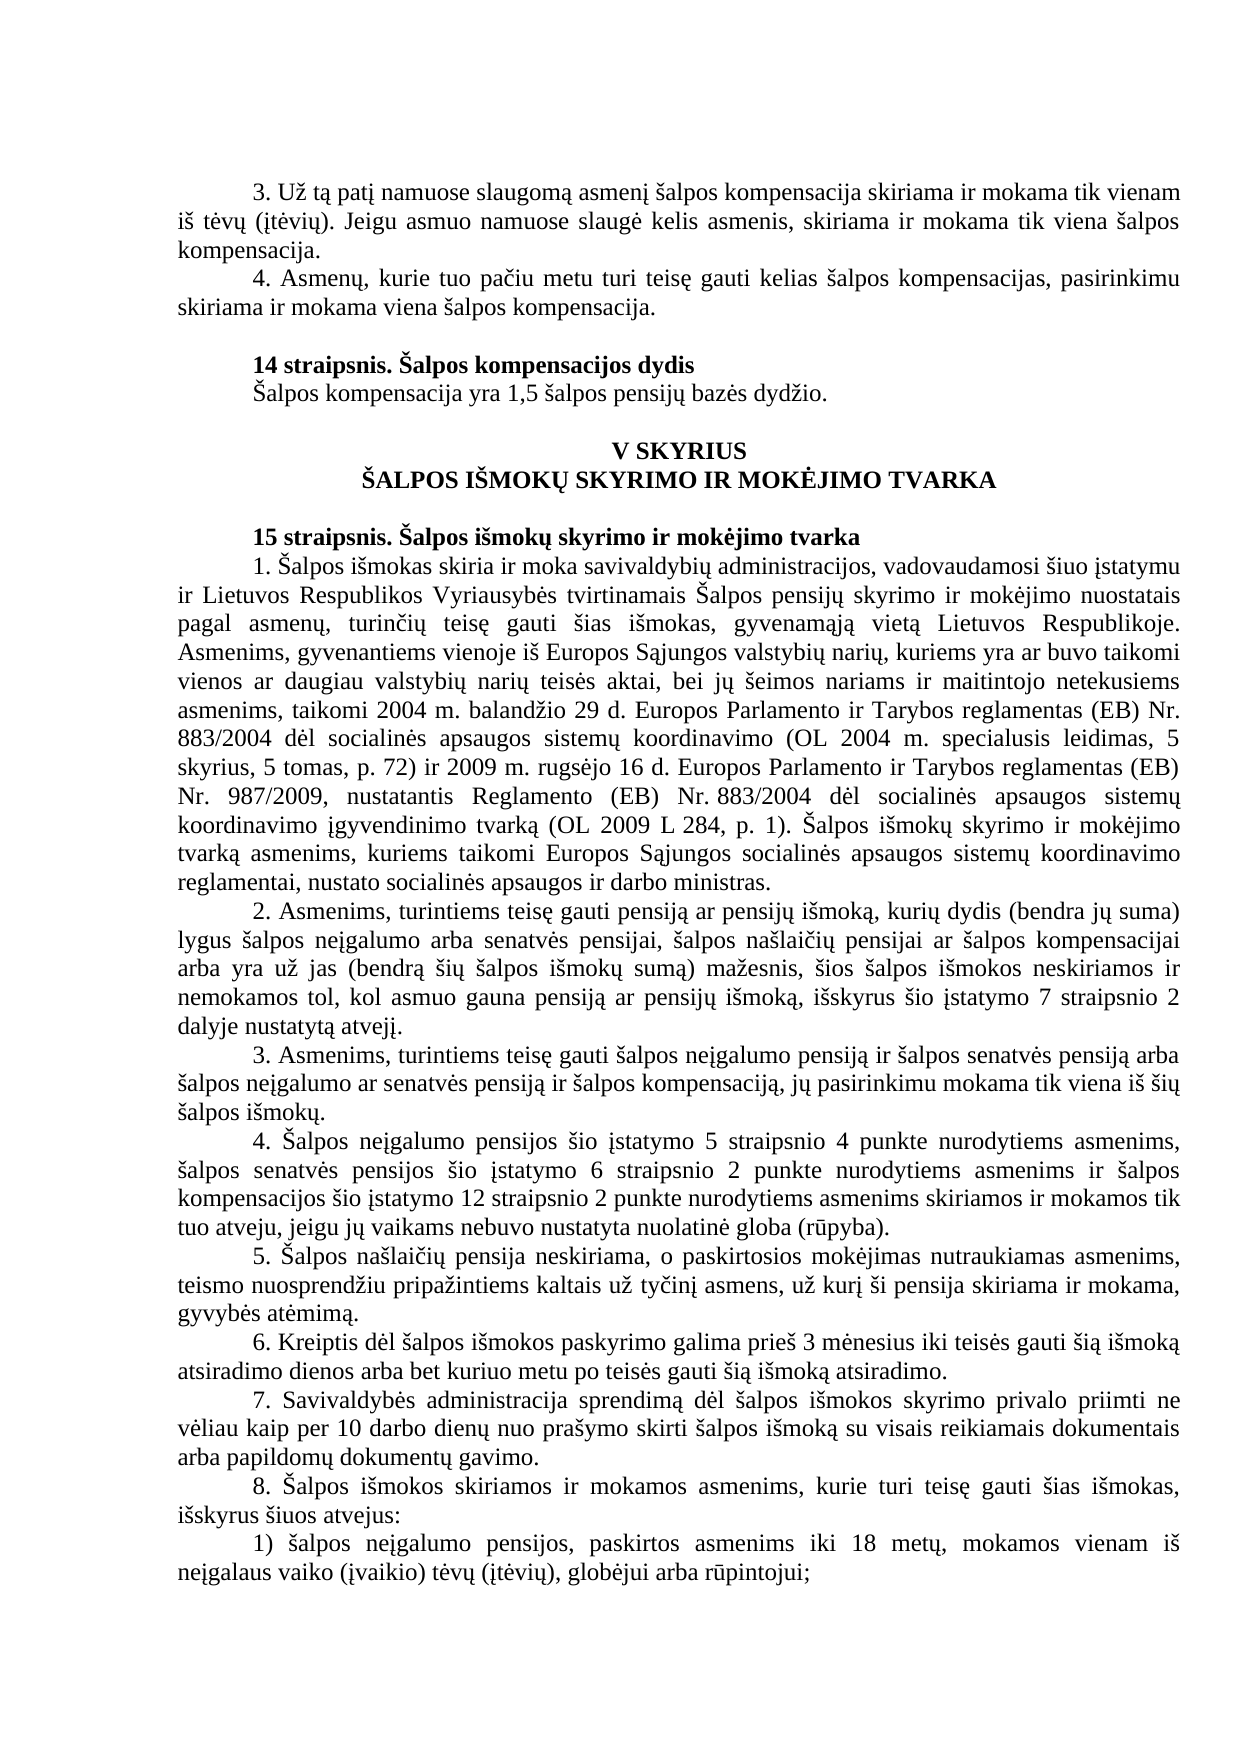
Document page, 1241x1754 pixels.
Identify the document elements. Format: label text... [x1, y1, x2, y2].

text V SKYRIUS [177, 436, 1181, 465]
text 3. Už tą patį namuose slaugomą asmenį šalpos kompensacija skiriama ir mokama tik vienam iš tėvų (įtėvių). Jeigu asmuo namuose slaugė kelis asmenis, skiriama ir mokama tik viena šalpos kompensacija. [177, 177, 1181, 263]
text 2. Asmenims, turintiems teisę gauti pensiją ar pensijų išmoką, kurių dydis (bendra jų suma) lygus šalpos neįgalumo arba senatvės pensijai, šalpos našlaičių pensijai ar šalpos kompensacijai arba yra už jas (bendrą šių šalpos išmokų sumą) mažesnis, šios šalpos išmokos neskiriamos ir nemokamos tol, kol asmuo gauna pensiją ar pensijų išmoką, išskyrus šio įstatymo 7 straipsnio 2 dalyje nustatytą atvejį. [177, 896, 1181, 1040]
text 4. Asmenų, kurie tuo pačiu metu turi teisę gauti kelias šalpos kompensacijas, pasirinkimu skiriama ir mokama viena šalpos kompensacija. [177, 263, 1181, 321]
text ŠALPOS IŠMOKŲ SKYRIMO IR MOKĖJIMO TVARKA [177, 465, 1181, 493]
text 3. Asmenims, turintiems teisę gauti šalpos neįgalumo pensiją ir šalpos senatvės pensiją arba šalpos neįgalumo ar senatvės pensiją ir šalpos kompensaciją, jų pasirinkimu mokama tik viena iš šių šalpos išmokų. [177, 1040, 1181, 1126]
text 1. Šalpos išmokas skiria ir moka savivaldybių administracijos, vadovaudamosi šiuo įstatymu ir Lietuvos Respublikos Vyriausybės tvirtinamais Šalpos pensijų skyrimo ir mokėjimo nuostatais pagal asmenų, turinčių teisę gauti šias išmokas, gyvenamąją vietą Lietuvos Respublikoje. Asmenims, gyvenantiems vienoje iš Europos Sąjungos valstybių narių, kuriems yra ar buvo taikomi vienos ar daugiau valstybių narių teisės aktai, bei jų šeimos nariams ir maitintojo netekusiems asmenims, taikomi 2004 m. balandžio 29 d. Europos Parlamento ir Tarybos reglamentas (EB) Nr. 883/2004 dėl socialinės apsaugos sistemų koordinavimo (OL 2004 m. specialusis leidimas, 5 skyrius, 5 tomas, p. 72) ir 2009 m. rugsėjo 16 d. Europos Parlamento ir Tarybos reglamentas (EB) Nr. 987/2009, nustatantis Reglamento (EB) Nr. 883/2004 dėl socialinės apsaugos sistemų koordinavimo įgyvendinimo tvarką (OL 2009 L 284, p. 1). Šalpos išmokų skyrimo ir mokėjimo tvarką asmenims, kuriems taikomi Europos Sąjungos socialinės apsaugos sistemų koordinavimo reglamentai, nustato socialinės apsaugos ir darbo ministras. [177, 551, 1181, 896]
text 7. Savivaldybės administracija sprendimą dėl šalpos išmokos skyrimo privalo priimti ne vėliau kaip per 10 darbo dienų nuo prašymo skirti šalpos išmoką su visais reikiamais dokumentais arba papildomų dokumentų gavimo. [177, 1385, 1181, 1471]
text Šalpos kompensacija yra 1,5 šalpos pensijų bazės dydžio. [177, 378, 1181, 407]
text 1) šalpos neįgalumo pensijos, paskirtos asmenims iki 18 metų, mokamos vienam iš neįgalaus vaiko (įvaikio) tėvų (įtėvių), globėjui arba rūpintojui; [177, 1528, 1181, 1586]
text 6. Kreiptis dėl šalpos išmokos paskyrimo galima prieš 3 mėnesius iki teisės gauti šią išmoką atsiradimo dienos arba bet kuriuo metu po teisės gauti šią išmoką atsiradimo. [177, 1327, 1181, 1385]
text 5. Šalpos našlaičių pensija neskiriama, o paskirtosios mokėjimas nutraukiamas asmenims, teismo nuosprendžiu pripažintiems kaltais už tyčinį asmens, už kurį ši pensija skiriama ir mokama, gyvybės atėmimą. [177, 1241, 1181, 1327]
text 8. Šalpos išmokos skiriamos ir mokamos asmenims, kurie turi teisę gauti šias išmokas, išskyrus šiuos atvejus: [177, 1471, 1181, 1528]
text 14 straipsnis. Šalpos kompensacijos dydis [177, 350, 1181, 378]
text 4. Šalpos neįgalumo pensijos šio įstatymo 5 straipsnio 4 punkte nurodytiems asmenims, šalpos senatvės pensijos šio įstatymo 6 straipsnio 2 punkte nurodytiems asmenims ir šalpos kompensacijos šio įstatymo 12 straipsnio 2 punkte nurodytiems asmenims skiriamos ir mokamos tik tuo atveju, jeigu jų vaikams nebuvo nustatyta nuolatinė globa (rūpyba). [177, 1126, 1181, 1241]
text 15 straipsnis. Šalpos išmokų skyrimo ir mokėjimo tvarka [177, 522, 1181, 551]
